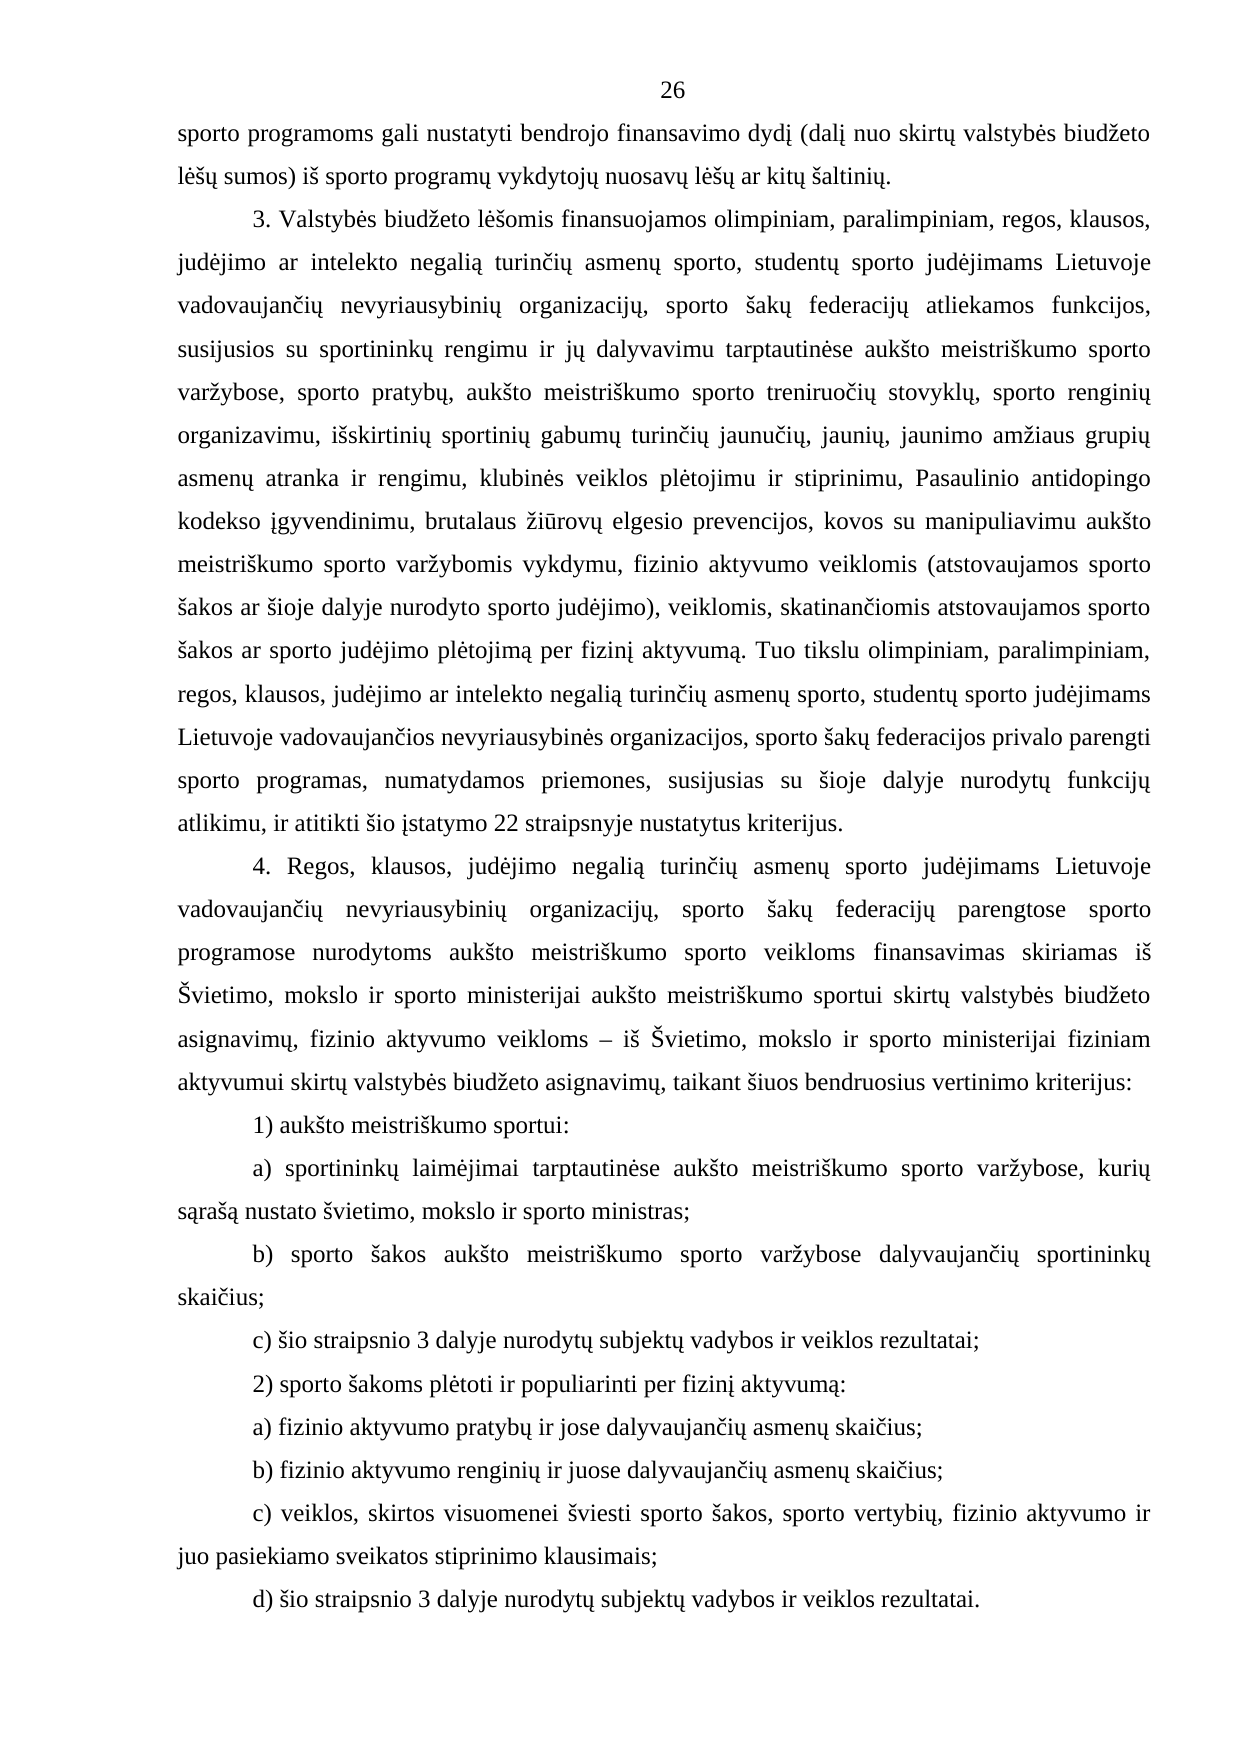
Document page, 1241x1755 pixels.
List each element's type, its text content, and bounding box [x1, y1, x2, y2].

text a) sportininkų laimėjimai tarptautinėse aukšto meistriškumo sporto varžybose, kurių sąrašą nustato švietimo, mokslo ir sporto ministras; [177, 1153, 1152, 1225]
text 2) sporto šakoms plėtoti ir populiarinti per fizinį aktyvumą: [177, 1369, 1152, 1397]
text sporto programoms gali nustatyti bendrojo finansavimo dydį (dalį nuo skirtų valstybės biudžeto lėšų sumos) iš sporto programų vykdytojų nuosavų lėšų ar kitų šaltinių. [177, 118, 1152, 190]
text b) fizinio aktyvumo renginių ir juose dalyvaujančių asmenų skaičius; [177, 1455, 1152, 1484]
text 4. Regos, klausos, judėjimo negalią turinčių asmenų sporto judėjimams Lietuvoje vadovaujančių nevyriausybinių organizacijų, sporto šakų federacijų parengtose sporto programose nurodytoms aukšto meistriškumo sporto veikloms finansavimas skiriamas iš Švietimo, mokslo ir sporto ministerijai aukšto meistriškumo sportui skirtų valstybės biudžeto asignavimų, fizinio aktyvumo veikloms – iš Švietimo, mokslo ir sporto ministerijai fiziniam aktyvumui skirtų valstybės biudžeto asignavimų, taikant šiuos bendruosius vertinimo kriterijus: [177, 851, 1152, 1096]
text c) šio straipsnio 3 dalyje nurodytų subjektų vadybos ir veiklos rezultatai; [177, 1326, 1152, 1354]
text 1) aukšto meistriškumo sportui: [177, 1110, 1152, 1139]
text b) sporto šakos aukšto meistriškumo sporto varžybose dalyvaujančių sportininkų skaičius; [177, 1239, 1152, 1311]
text a) fizinio aktyvumo pratybų ir jose dalyvaujančių asmenų skaičius; [177, 1412, 1152, 1441]
text c) veiklos, skirtos visuomenei šviesti sporto šakos, sporto vertybių, fizinio aktyvumo ir juo pasiekiamo sveikatos stiprinimo klausimais; [177, 1498, 1152, 1570]
text d) šio straipsnio 3 dalyje nurodytų subjektų vadybos ir veiklos rezultatai. [177, 1584, 1152, 1613]
text 3. Valstybės biudžeto lėšomis finansuojamos olimpiniam, paralimpiniam, regos, klausos, judėjimo ar intelekto negalią turinčių asmenų sporto, studentų sporto judėjimams Lietuvoje vadovaujančių nevyriausybinių organizacijų, sporto šakų federacijų atliekamos funkcijos, susijusios su sportininkų rengimu ir jų dalyvavimu tarptautinėse aukšto meistriškumo sporto varžybose, sporto pratybų, aukšto meistriškumo sporto treniruočių stovyklų, sporto renginių organizavimu, išskirtinių sportinių gabumų turinčių jaunučių, jaunių, jaunimo amžiaus grupių asmenų atranka ir rengimu, klubinės veiklos plėtojimu ir stiprinimu, Pasaulinio antidopingo kodekso įgyvendinimu, brutalaus žiūrovų elgesio prevencijos, kovos su manipuliavimu aukšto meistriškumo sporto varžybomis vykdymu, fizinio aktyvumo veiklomis (atstovaujamos sporto šakos ar šioje dalyje nurodyto sporto judėjimo), veiklomis, skatinančiomis atstovaujamos sporto šakos ar sporto judėjimo plėtojimą per fizinį aktyvumą. Tuo tikslu olimpiniam, paralimpiniam, regos, klausos, judėjimo ar intelekto negalią turinčių asmenų sporto, studentų sporto judėjimams Lietuvoje vadovaujančios nevyriausybinės organizacijos, sporto šakų federacijos privalo parengti sporto programas, numatydamos priemones, susijusias su šioje dalyje nurodytų funkcijų atlikimu, ir atitikti šio įstatymo 22 straipsnyje nustatytus kriterijus. [177, 204, 1152, 837]
